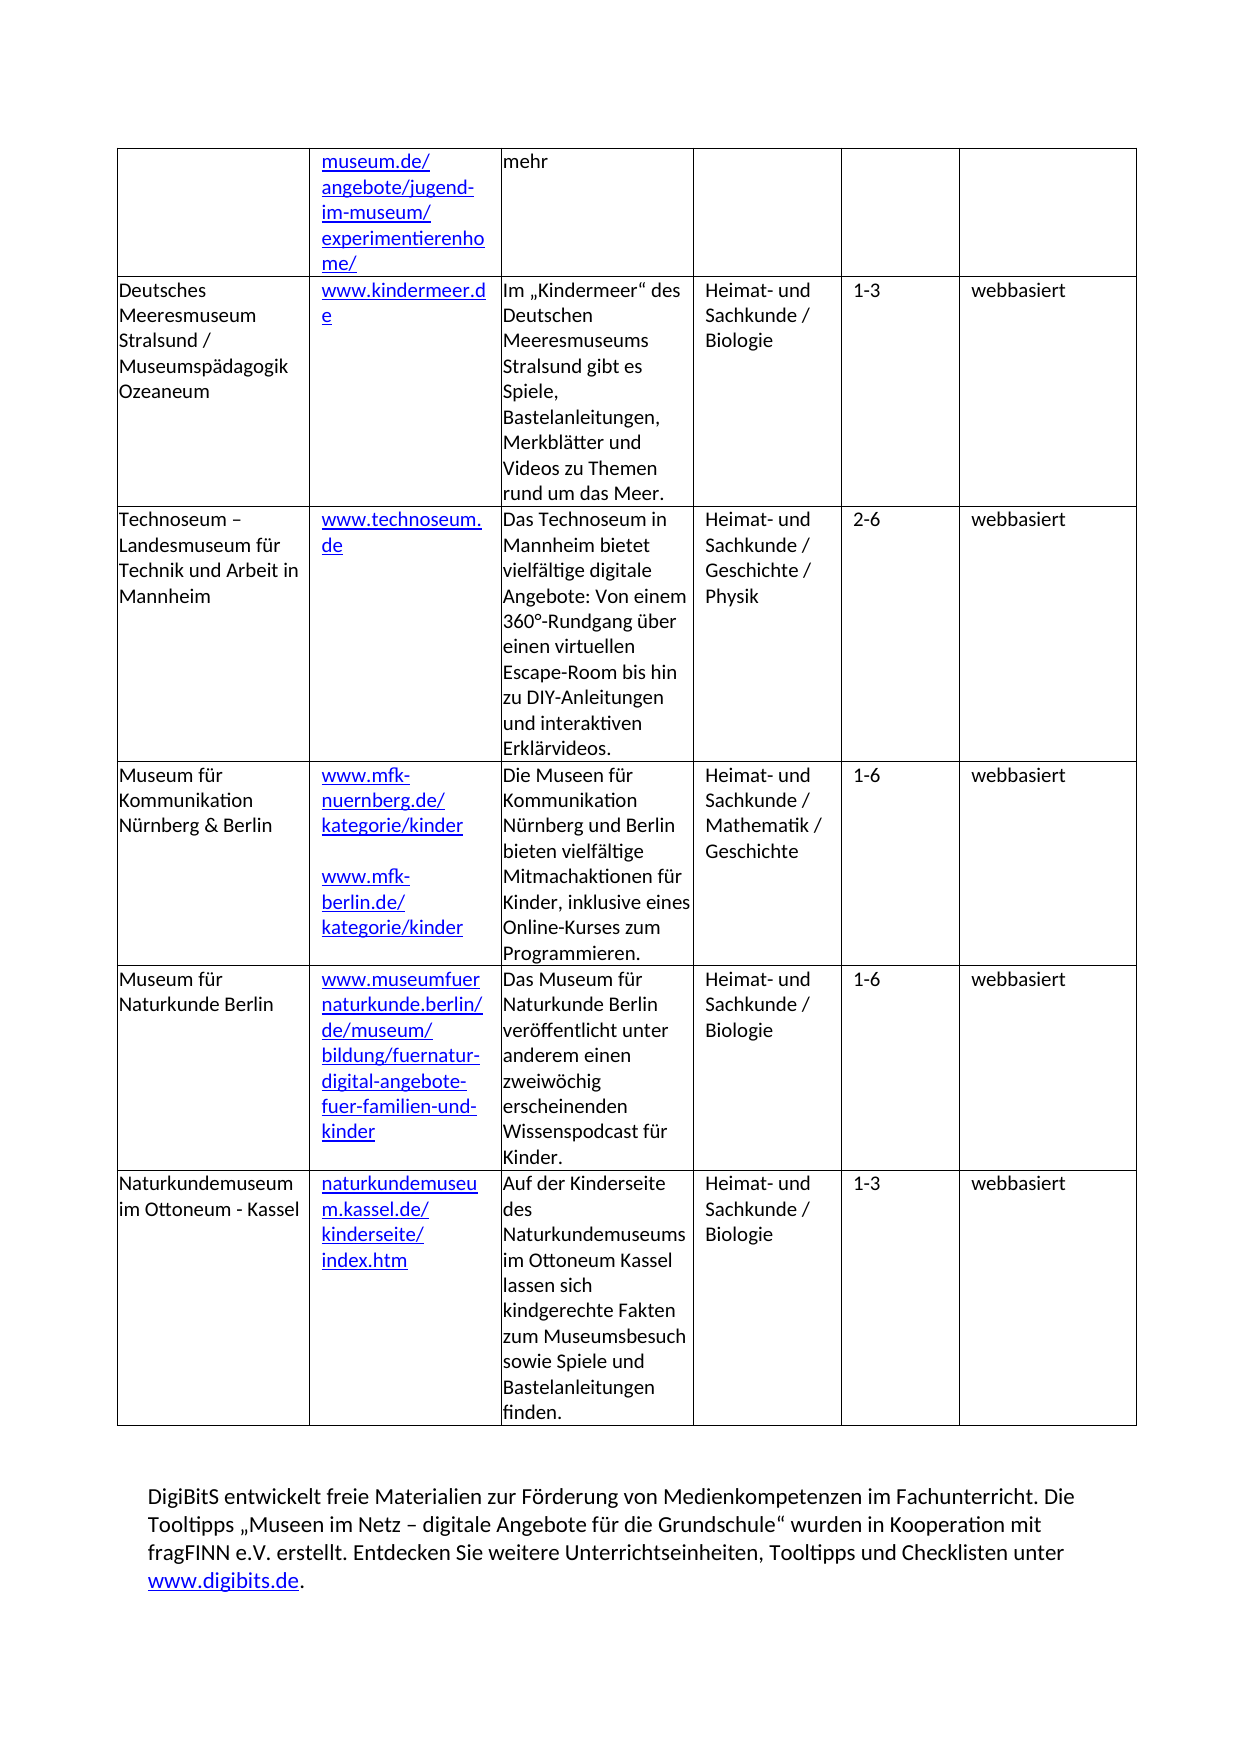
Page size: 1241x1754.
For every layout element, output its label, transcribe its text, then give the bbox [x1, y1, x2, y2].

table_cell [118, 149, 309, 276]
table_cell Naturkundemuseum im Ottoneum - Kassel [118, 1171, 309, 1425]
table_cell webbasiert [960, 1171, 1136, 1425]
table_cell 1-6 [842, 762, 959, 965]
table_cell 1-3 [842, 277, 959, 506]
table_cell 1-6 [842, 966, 959, 1169]
table_cell Das Technoseum in Mannheim bietet vielfältige digitale Angebote: Von einem 360°-Rundgang über einen virtuellen Escape-Room bis hin zu DIY-Anleitungen und interaktiven Erklärvideos. [502, 507, 693, 761]
table_cell Die Museen für Kommunikation Nürnberg und Berlin bieten vielfältige Mitmachaktionen für Kinder, inklusive eines Online-Kurses zum Programmieren. [502, 762, 693, 965]
table_cell mehr [502, 149, 693, 276]
table_cell Museum für Naturkunde Berlin [118, 966, 309, 1169]
table_cell naturkundemuseum.kassel.de/kinderseite/index.htm [310, 1171, 501, 1425]
table_cell Heimat- und Sachkunde / Biologie [694, 1171, 841, 1425]
table_cell Deutsches Meeresmuseum Stralsund / Museumspädagogik Ozeaneum [118, 277, 309, 506]
table_cell www.technoseum.de [310, 507, 501, 761]
table_cell Heimat- und Sachkunde / Mathematik / Geschichte [694, 762, 841, 965]
table_cell Auf der Kinderseite des Naturkundemuseums im Ottoneum Kassel lassen sich kindgerechte Fakten zum Museumsbesuch sowie Spiele und Bastelanleitungen finden. [502, 1171, 693, 1425]
table_cell Heimat- und Sachkunde / Geschichte / Physik [694, 507, 841, 761]
table_cell [960, 149, 1136, 276]
table_cell Das Museum für Naturkunde Berlin veröffentlicht unter anderem einen zweiwöchig erscheinenden Wissenspodcast für Kinder. [502, 966, 693, 1169]
table_cell Im „Kindermeer“ des Deutschen Meeresmuseums Stralsund gibt es Spiele, Bastelanleitungen, Merkblätter und Videos zu Themen rund um das Meer. [502, 277, 693, 506]
table_cell Heimat- und Sachkunde / Biologie [694, 277, 841, 506]
table_cell 2-6 [842, 507, 959, 761]
table_cell www.mfk-nuernberg.de/kategorie/kinder www.mfk-berlin.de/kategorie/kinder [310, 762, 501, 965]
table_cell 1-3 [842, 1171, 959, 1425]
table_cell webbasiert [960, 966, 1136, 1169]
table_cell webbasiert [960, 762, 1136, 965]
table_cell webbasiert [960, 507, 1136, 761]
table_cell webbasiert [960, 277, 1136, 506]
table_cell www.museumfuernaturkunde.berlin/de/museum/bildung/fuernatur-digital-angebote-fuer-familien-und-kinder [310, 966, 501, 1169]
table_cell www.kindermeer.de [310, 277, 501, 506]
table_cell Technoseum – Landesmuseum für Technik und Arbeit in Mannheim [118, 507, 309, 761]
text DigiBitS entwickelt freie Materialien zur Förderung von Medienkompetenzen im Fachunterricht. Die Tooltipps „Museen im Netz – digitale Angebote für die Grundschule“ wurden in Kooperation mit fragFINN e.V. erstellt. Entdecken Sie weitere Unterrichtseinheiten, Tooltipps und Checklisten unter www.digibits.de. [148, 1482, 1093, 1594]
table_cell Museum für Kommunikation Nürnberg & Berlin [118, 762, 309, 965]
table_cell [694, 149, 841, 276]
table_cell museum.de/angebote/jugend-im-museum/experimentierenhome/ [310, 149, 501, 276]
table_cell [842, 149, 959, 276]
table_cell Heimat- und Sachkunde / Biologie [694, 966, 841, 1169]
